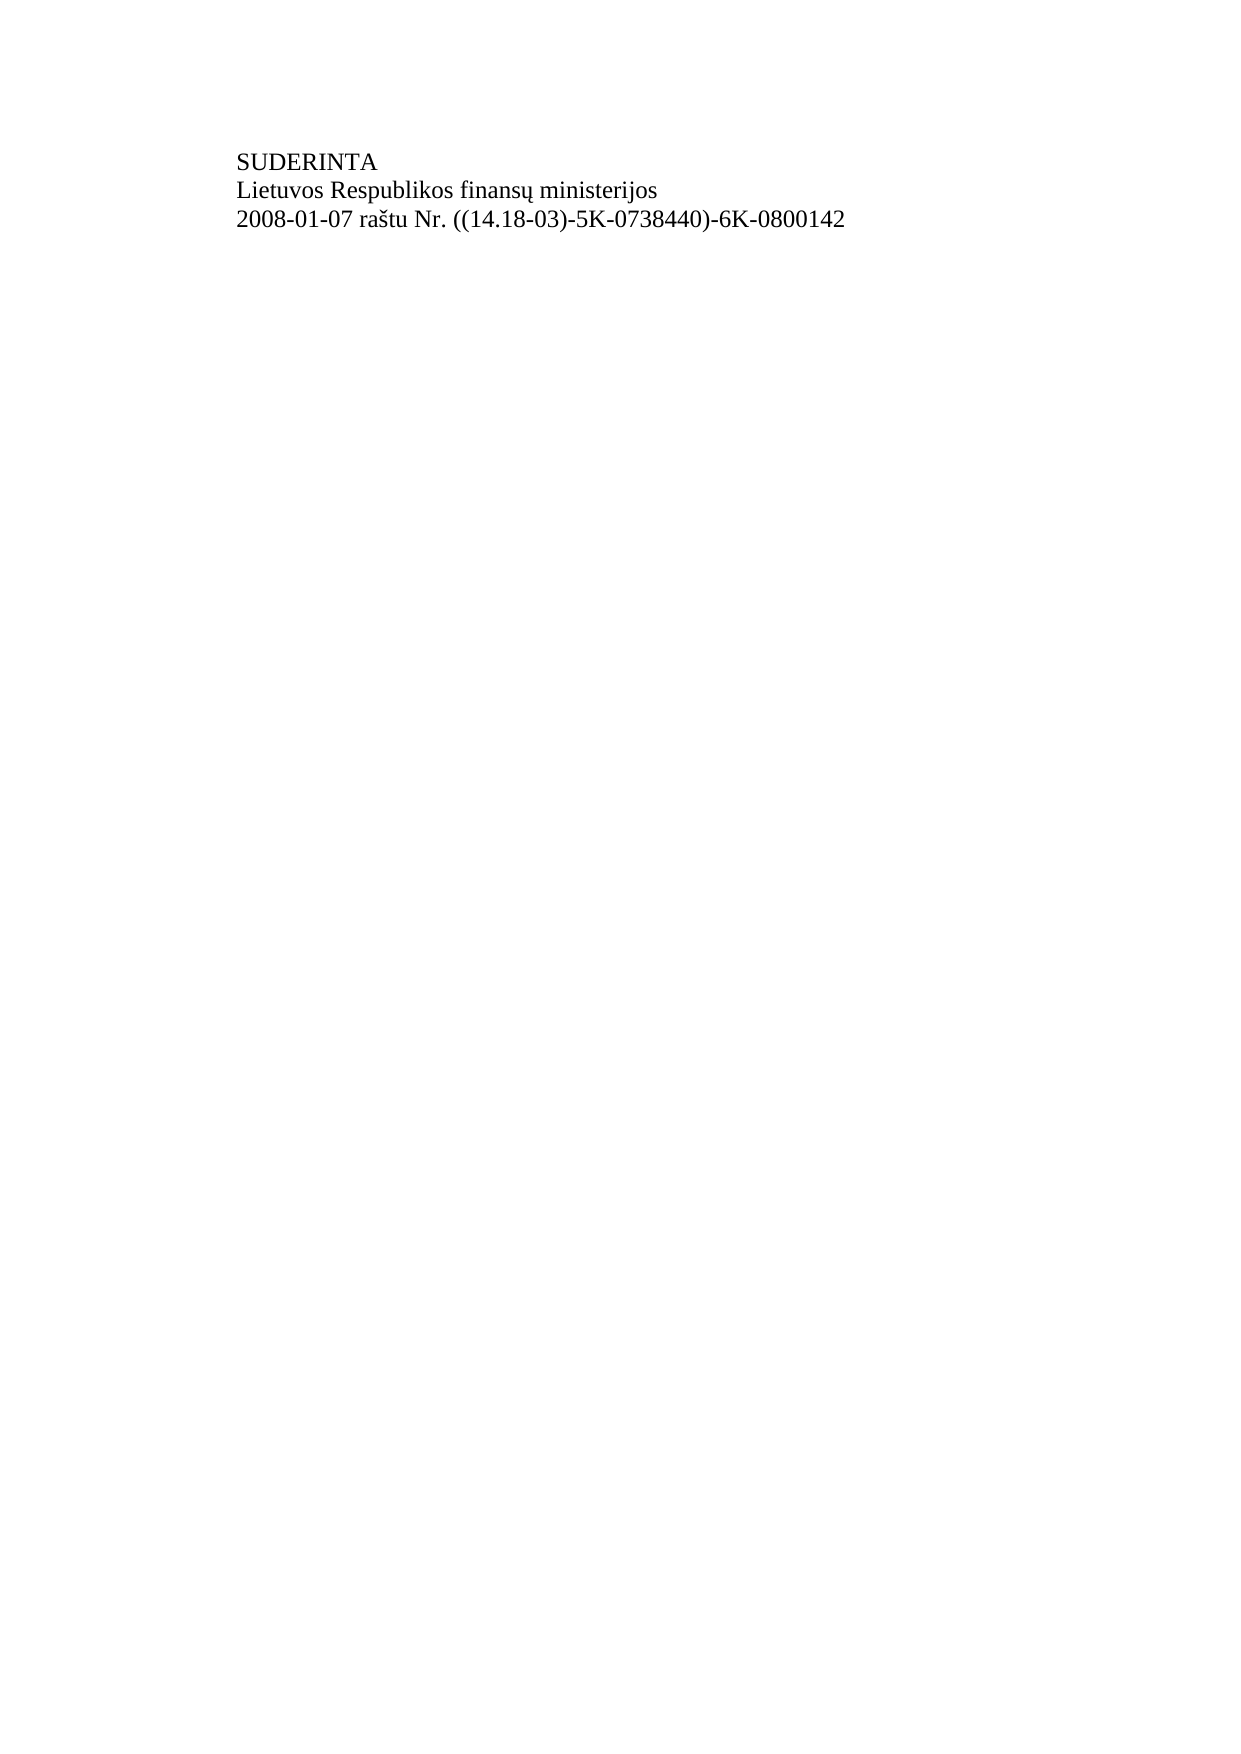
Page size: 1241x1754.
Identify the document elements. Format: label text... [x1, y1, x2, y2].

text Lietuvos Respublikos finansų ministerijos [236, 176, 1122, 204]
text SUDERINTA [236, 147, 1122, 176]
text 2008-01-07 raštu Nr. ((14.18-03)-5K-0738440)-6K-0800142 [236, 204, 1122, 233]
